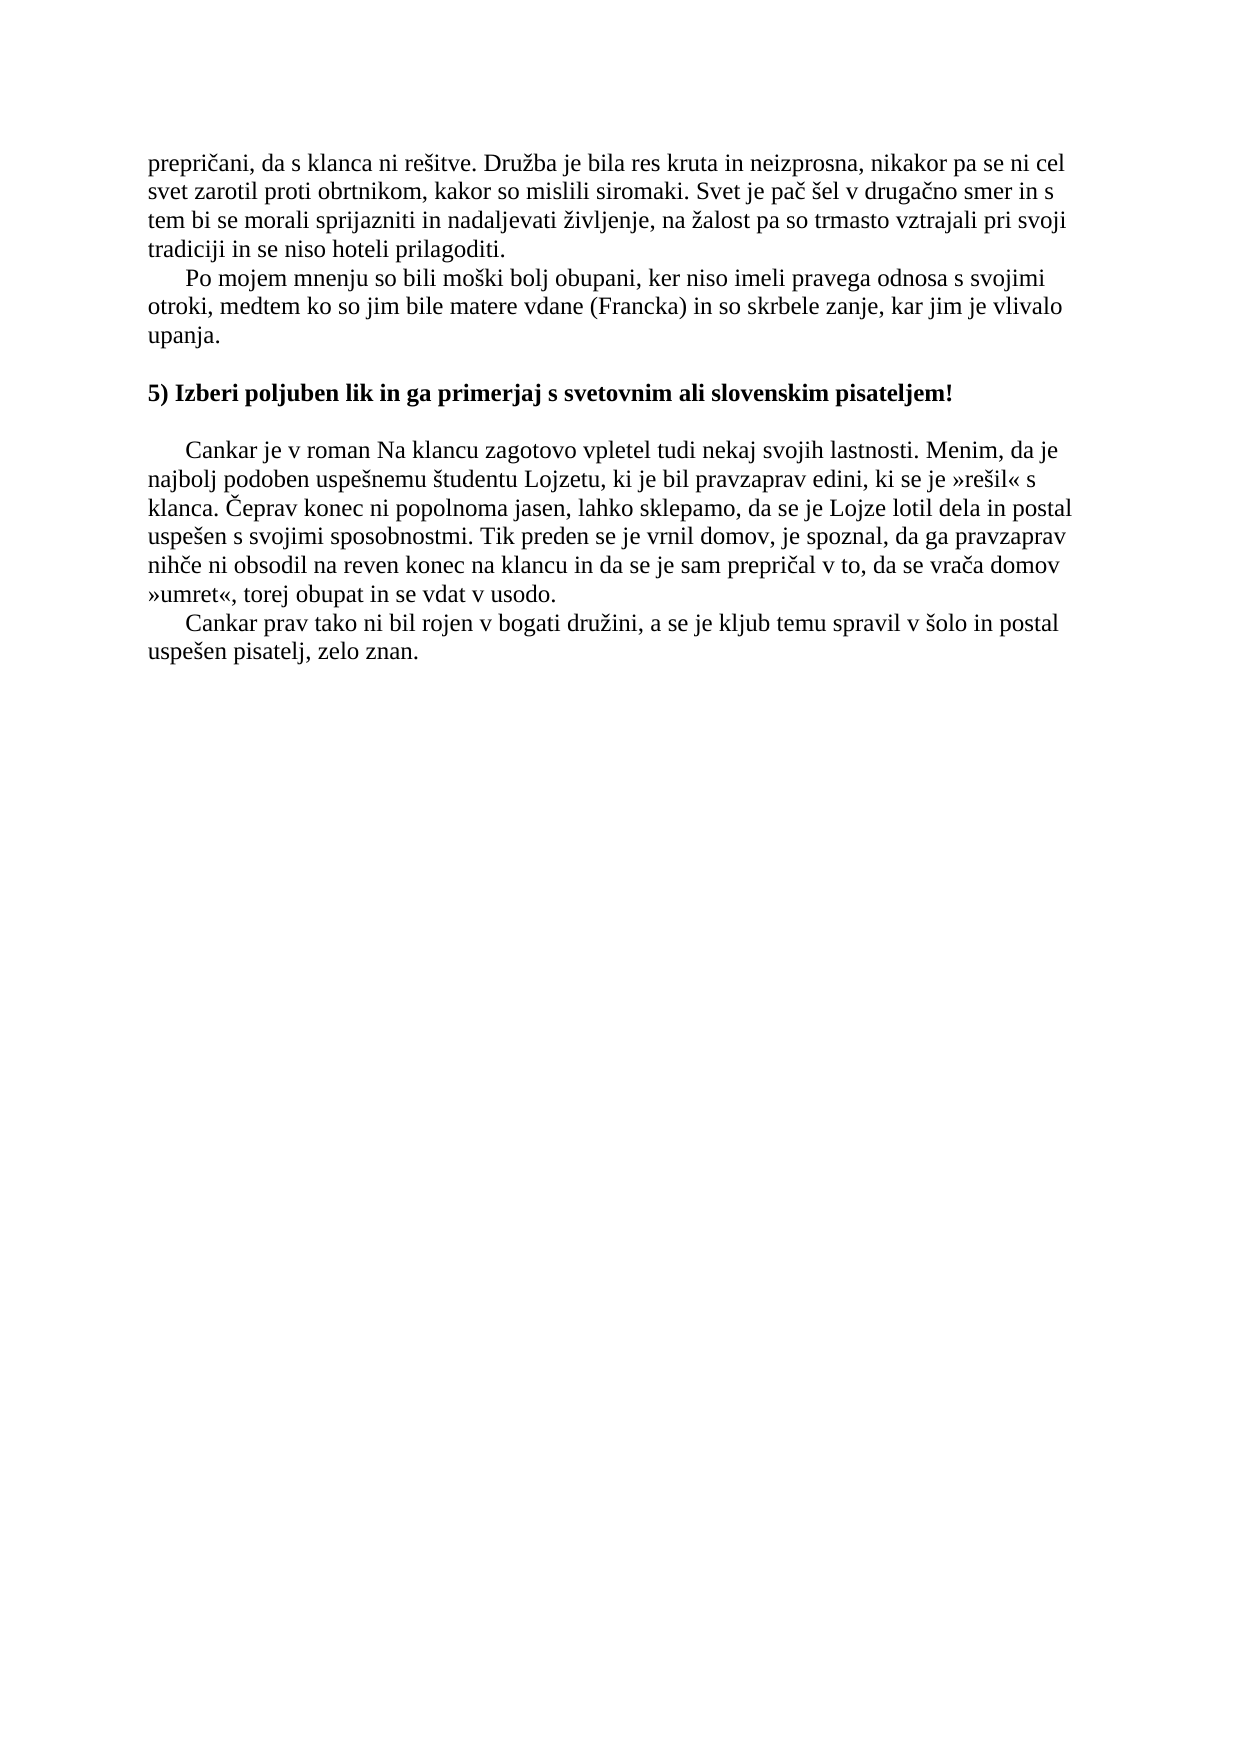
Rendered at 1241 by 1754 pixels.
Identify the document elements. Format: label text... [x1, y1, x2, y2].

text Cankar je v roman Na klancu zagotovo vpletel tudi nekaj svojih lastnosti. Menim, da je najbolj podoben uspešnemu študentu Lojzetu, ki je bil pravzaprav edini, ki se je »rešil« s klanca. Čeprav konec ni popolnoma jasen, lahko sklepamo, da se je Lojze lotil dela in postal uspešen s svojimi sposobnostmi. Tik preden se je vrnil domov, je spoznal, da ga pravzaprav nihče ni obsodil na reven konec na klancu in da se je sam prepričal v to, da se vrača domov »umret«, torej obupat in se vdat v usodo. [148, 435, 1093, 608]
text Po mojem mnenju so bili moški bolj obupani, ker niso imeli pravega odnosa s svojimi otroki, medtem ko so jim bile matere vdane (Francka) in so skrbele zanje, kar jim je vlivalo upanja. [148, 263, 1093, 349]
text Cankar prav tako ni bil rojen v bogati družini, a se je kljub temu spravil v šolo in postal uspešen pisatelj, zelo znan. [148, 608, 1093, 665]
text 5) Izberi poljuben lik in ga primerjaj s svetovnim ali slovenskim pisateljem! [148, 378, 1093, 406]
text prepričani, da s klanca ni rešitve. Družba je bila res kruta in neizprosna, nikakor pa se ni cel svet zarotil proti obrtnikom, kakor so mislili siromaki. Svet je pač šel v drugačno smer in s tem bi se morali sprijazniti in nadaljevati življenje, na žalost pa so trmasto vztrajali pri svoji tradiciji in se niso hoteli prilagoditi. [148, 148, 1093, 263]
